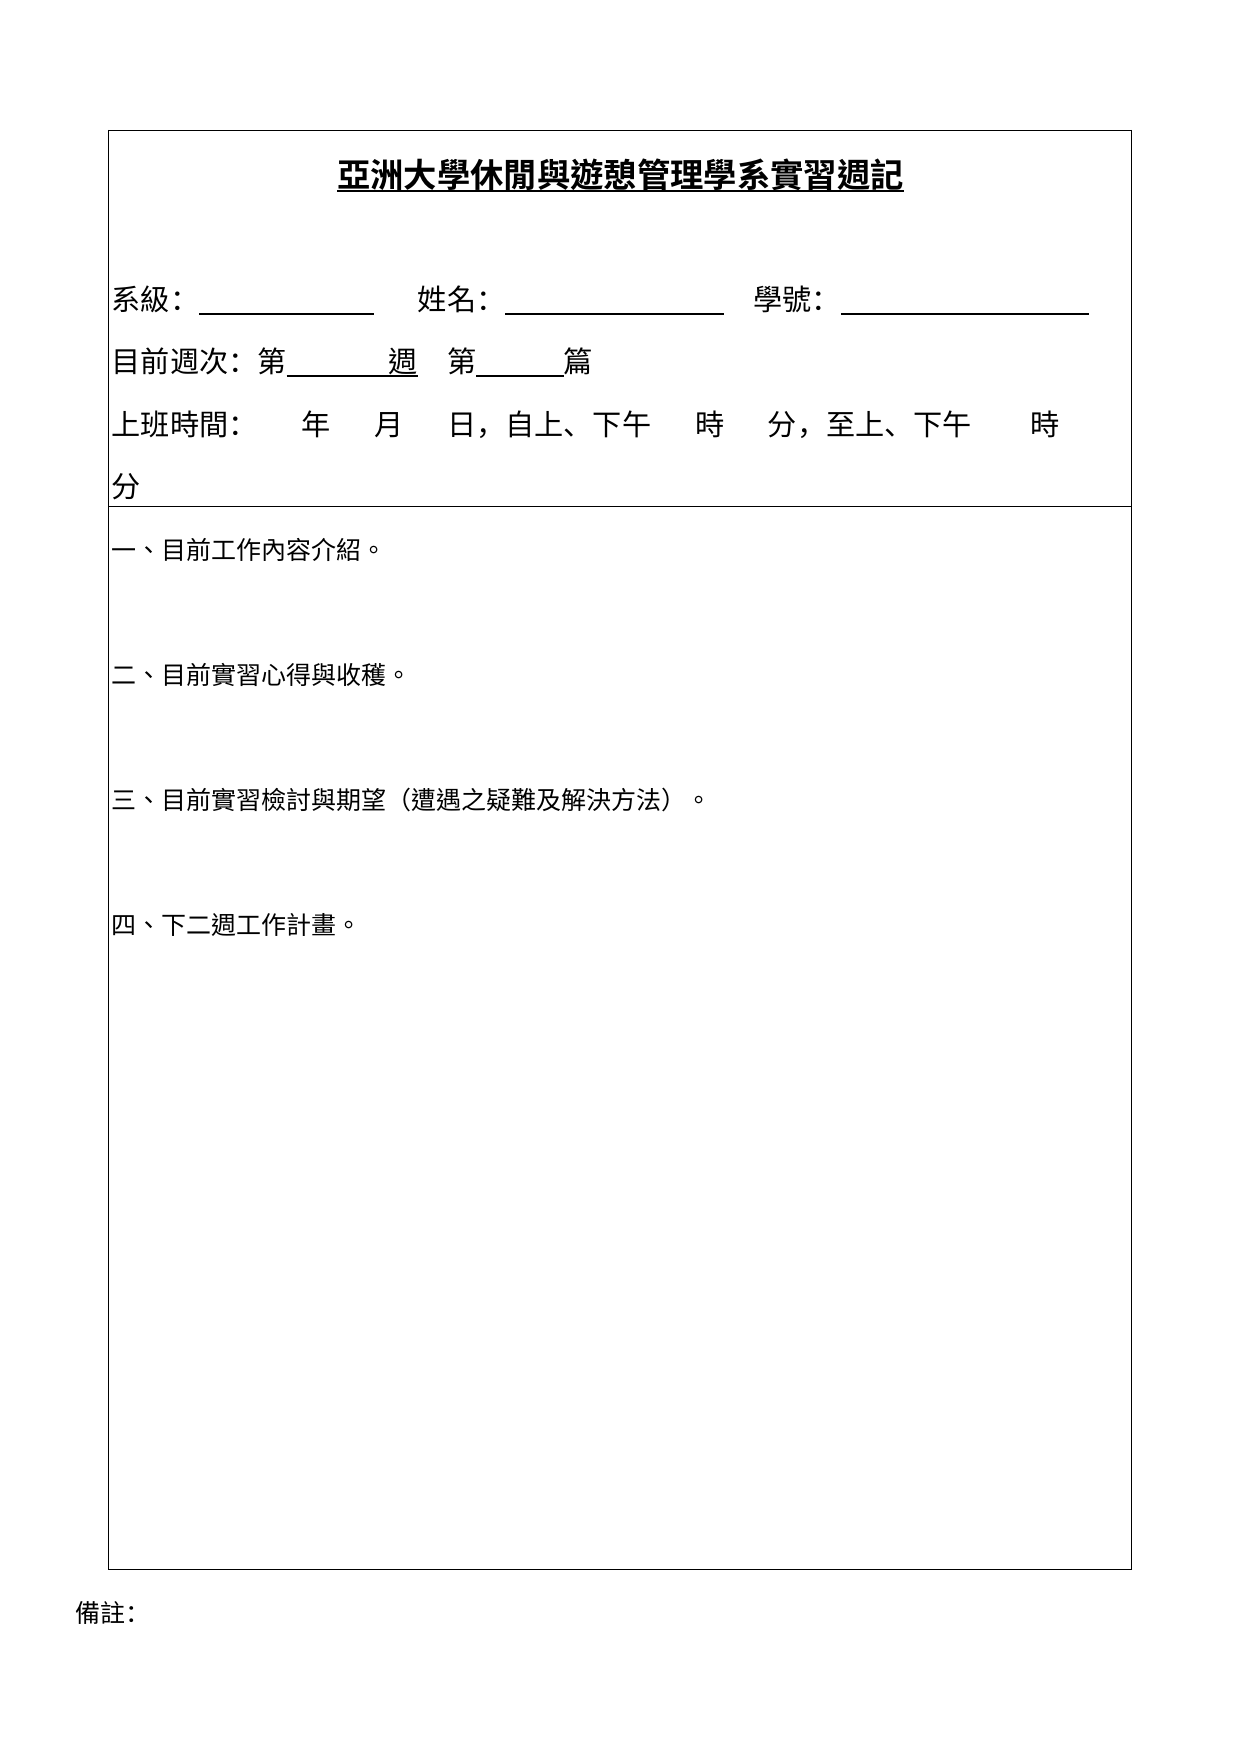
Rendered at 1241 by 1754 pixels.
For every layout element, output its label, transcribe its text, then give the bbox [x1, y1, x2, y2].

table_cell 一、目前工作內容介紹。 二、目前實習心得與收穫。 三、目前實習檢討與期望（遭遇之疑難及解決方法）。 四、下二週工作計畫。 [109, 507, 1131, 1569]
table_header 亞洲大學休閒與遊憩管理學系實習週記 系級： 姓名： 學號： 目前週次：第 週 第 篇 上班時間： 年 月 日，自上、下午 時 分，至上、下午 時 分 [109, 131, 1131, 506]
text 備註： [75, 1570, 1165, 1633]
